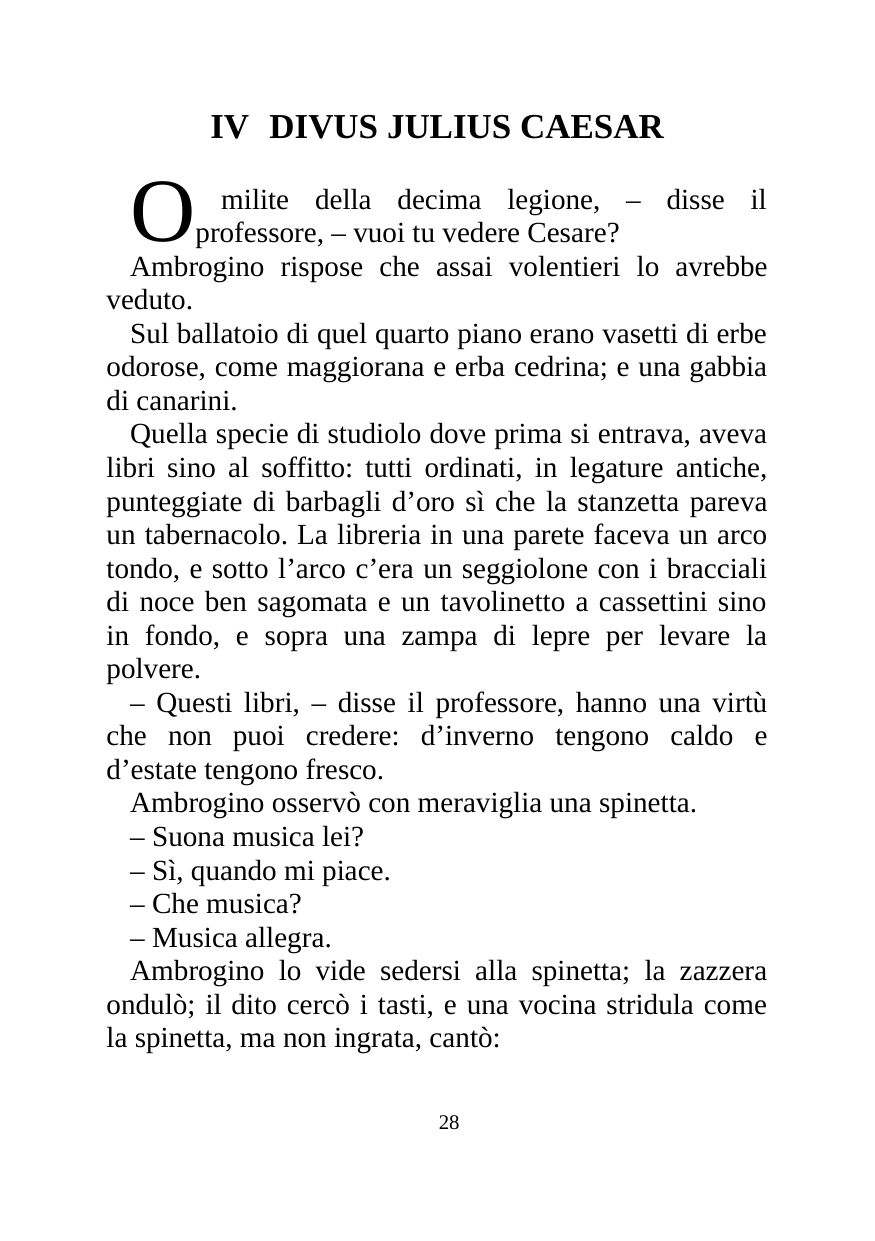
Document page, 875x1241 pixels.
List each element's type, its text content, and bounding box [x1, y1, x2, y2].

text – Suona musica lei? [106, 819, 768, 853]
text Ambrogino rispose che assai volentieri lo avrebbe veduto. [106, 249, 768, 316]
subtitle DIVUS JULIUS CAESAR [106, 106, 768, 146]
text Quella specie di studiolo dove prima si entrava, aveva libri sino al soffitto: tutti ordinati, in legature antiche, punteggiate di barbagli d’oro sì che la stanzetta pareva un tabernacolo. La libreria in una parete faceva un arco tondo, e sotto l’arco c’era un seggiolone con i bracciali di noce ben sagomata e un tavolinetto a cassettini sino in fondo, e sopra una zampa di lepre per levare la polvere. [106, 417, 768, 685]
text – Sì, quando mi piace. [106, 853, 768, 886]
text Ambrogino lo vide sedersi alla spinetta; la zazzera ondulò; il dito cercò i tasti, e una vocina stridula come la spinetta, ma non ingrata, cantò: [106, 953, 768, 1054]
text O milite della decima legione, – disse il professore, – vuoi tu vedere Cesare? [106, 182, 768, 249]
text Sul ballatoio di quel quarto piano erano vasetti di erbe odorose, come maggiorana e erba cedrina; e una gabbia di canarini. [106, 316, 768, 417]
text – Questi libri, – disse il professore, hanno una virtù che non puoi credere: d’inverno tengono caldo e d’estate tengono fresco. [106, 685, 768, 786]
text Ambrogino osservò con meraviglia una spinetta. [106, 786, 768, 819]
text – Musica allegra. [106, 920, 768, 953]
text – Che musica? [106, 886, 768, 920]
